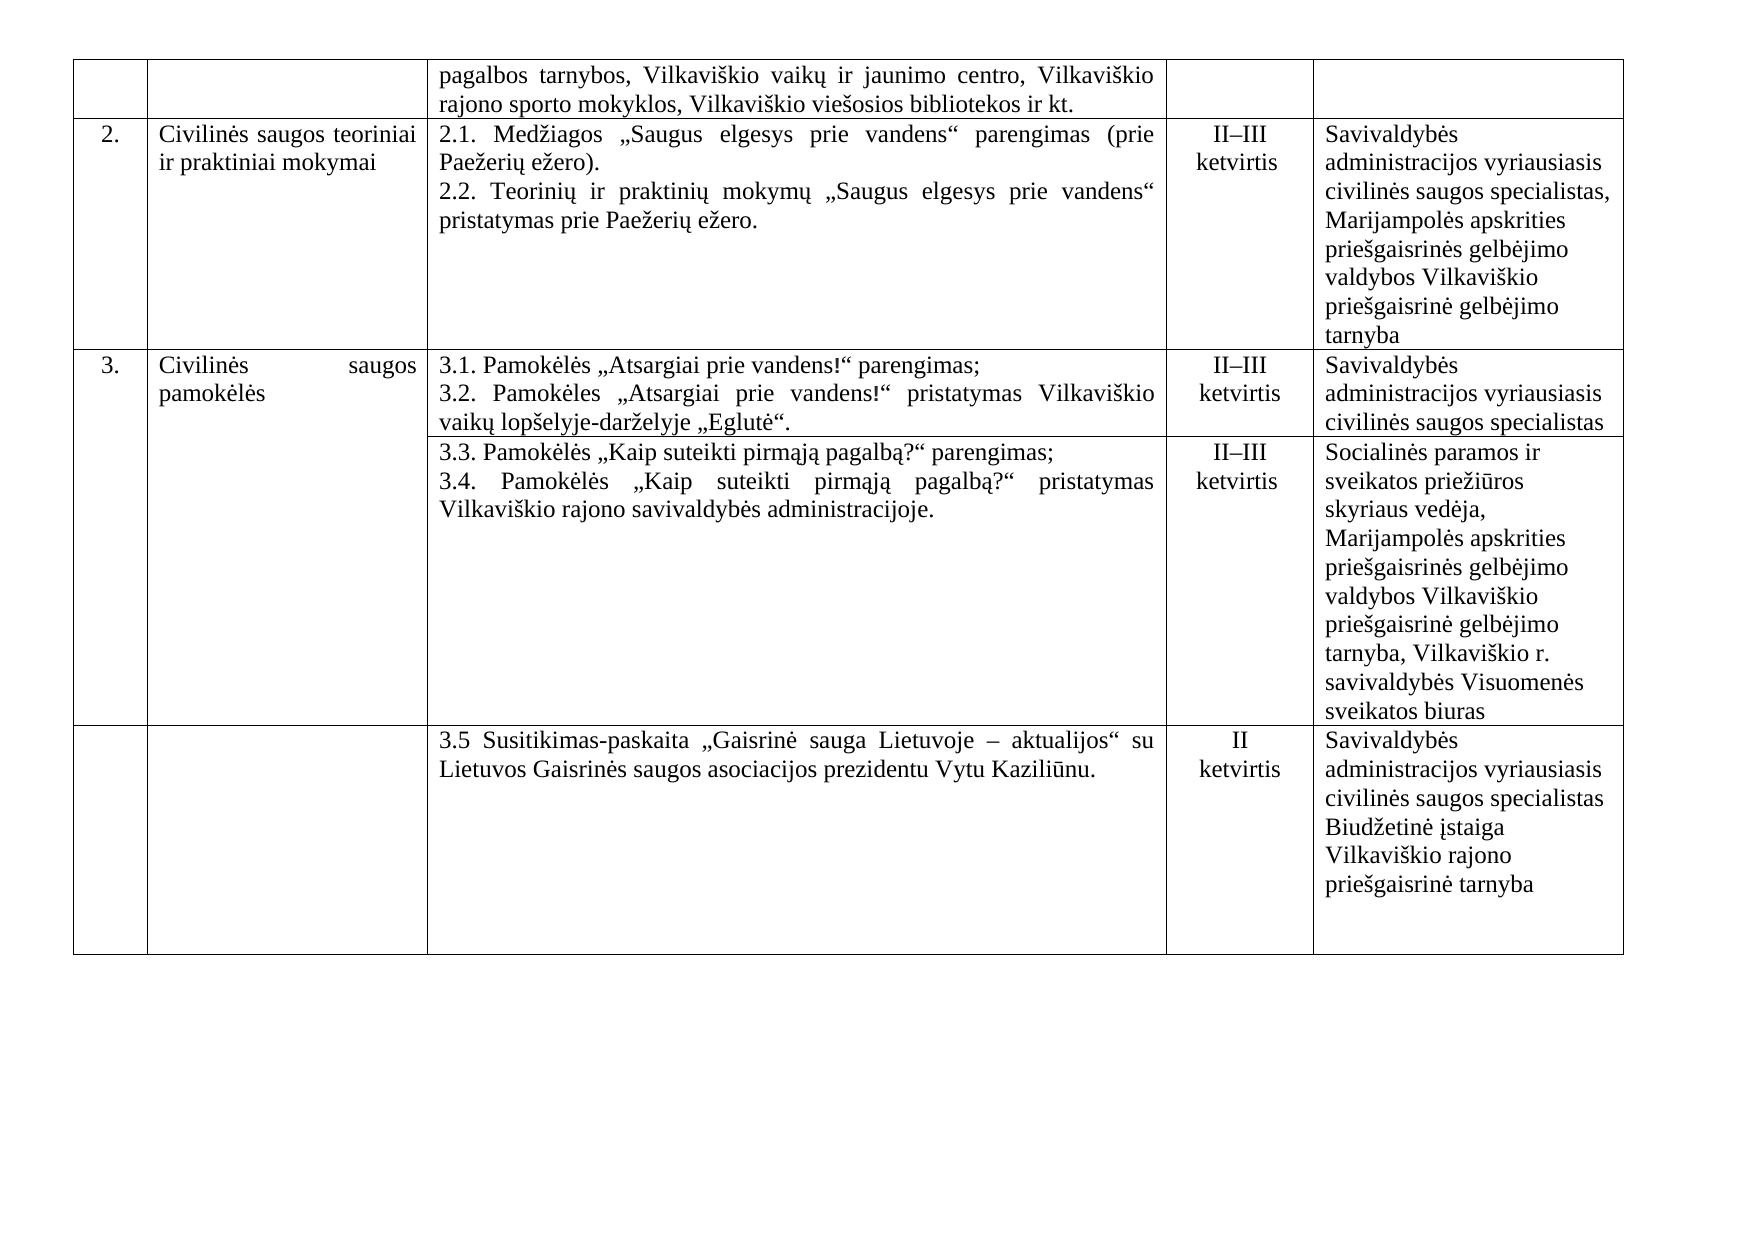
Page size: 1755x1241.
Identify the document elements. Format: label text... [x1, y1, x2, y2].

table_cell [1314, 60, 1623, 118]
table_cell Civilinės saugos pamokėlės [148, 350, 427, 724]
table_cell Socialinės paramos ir sveikatos priežiūros skyriaus vedėja, Marijampolės apskrities priešgaisrinės gelbėjimo valdybos Vilkaviškio priešgaisrinė gelbėjimo tarnyba, Vilkaviškio r. savivaldybės Visuomenės sveikatos biuras [1314, 437, 1623, 724]
table_cell 3. [74, 350, 147, 724]
table_cell 3.5 Susitikimas-paskaita „Gaisrinė sauga Lietuvoje – aktualijos“ su Lietuvos Gaisrinės saugos asociacijos prezidentu Vytu Kaziliūnu. [428, 726, 1166, 954]
table_cell [1167, 60, 1313, 118]
table_cell [74, 726, 147, 954]
table_cell 2.1. Medžiagos „Saugus elgesys prie vandens“ parengimas (prie Paežerių ežero). 2.2. Teorinių ir praktinių mokymų „Saugus elgesys prie vandens“ pristatymas prie Paežerių ežero. [428, 119, 1166, 349]
table_cell II ketvirtis [1167, 726, 1313, 954]
table_cell [74, 60, 147, 118]
table_cell II–III ketvirtis [1167, 119, 1313, 349]
table_cell [148, 60, 427, 118]
table_cell Savivaldybės administracijos vyriausiasis civilinės saugos specialistas, Marijampolės apskrities priešgaisrinės gelbėjimo valdybos Vilkaviškio priešgaisrinė gelbėjimo tarnyba [1314, 119, 1623, 349]
table_cell [148, 726, 427, 954]
table_cell Civilinės saugos teoriniai ir praktiniai mokymai [148, 119, 427, 349]
table_cell 3.3. Pamokėlės „Kaip suteikti pirmąją pagalbą?“ parengimas; 3.4. Pamokėlės „Kaip suteikti pirmąją pagalbą?“ pristatymas Vilkaviškio rajono savivaldybės administracijoje. [428, 437, 1166, 724]
table_cell II–III ketvirtis [1167, 350, 1313, 436]
table_cell 3.1. Pamokėlės „Atsargiai prie vandens!“ parengimas; 3.2. Pamokėles „Atsargiai prie vandens!“ pristatymas Vilkaviškio vaikų lopšelyje-darželyje „Eglutė“. [428, 350, 1166, 436]
table_cell 2. [74, 119, 147, 349]
table_cell Savivaldybės administracijos vyriausiasis civilinės saugos specialistas [1314, 350, 1623, 436]
table_cell Savivaldybės administracijos vyriausiasis civilinės saugos specialistas Biudžetinė įstaiga Vilkaviškio rajono priešgaisrinė tarnyba [1314, 726, 1623, 954]
table_cell II–III ketvirtis [1167, 437, 1313, 724]
table_cell pagalbos tarnybos, Vilkaviškio vaikų ir jaunimo centro, Vilkaviškio rajono sporto mokyklos, Vilkaviškio viešosios bibliotekos ir kt. [428, 60, 1166, 118]
